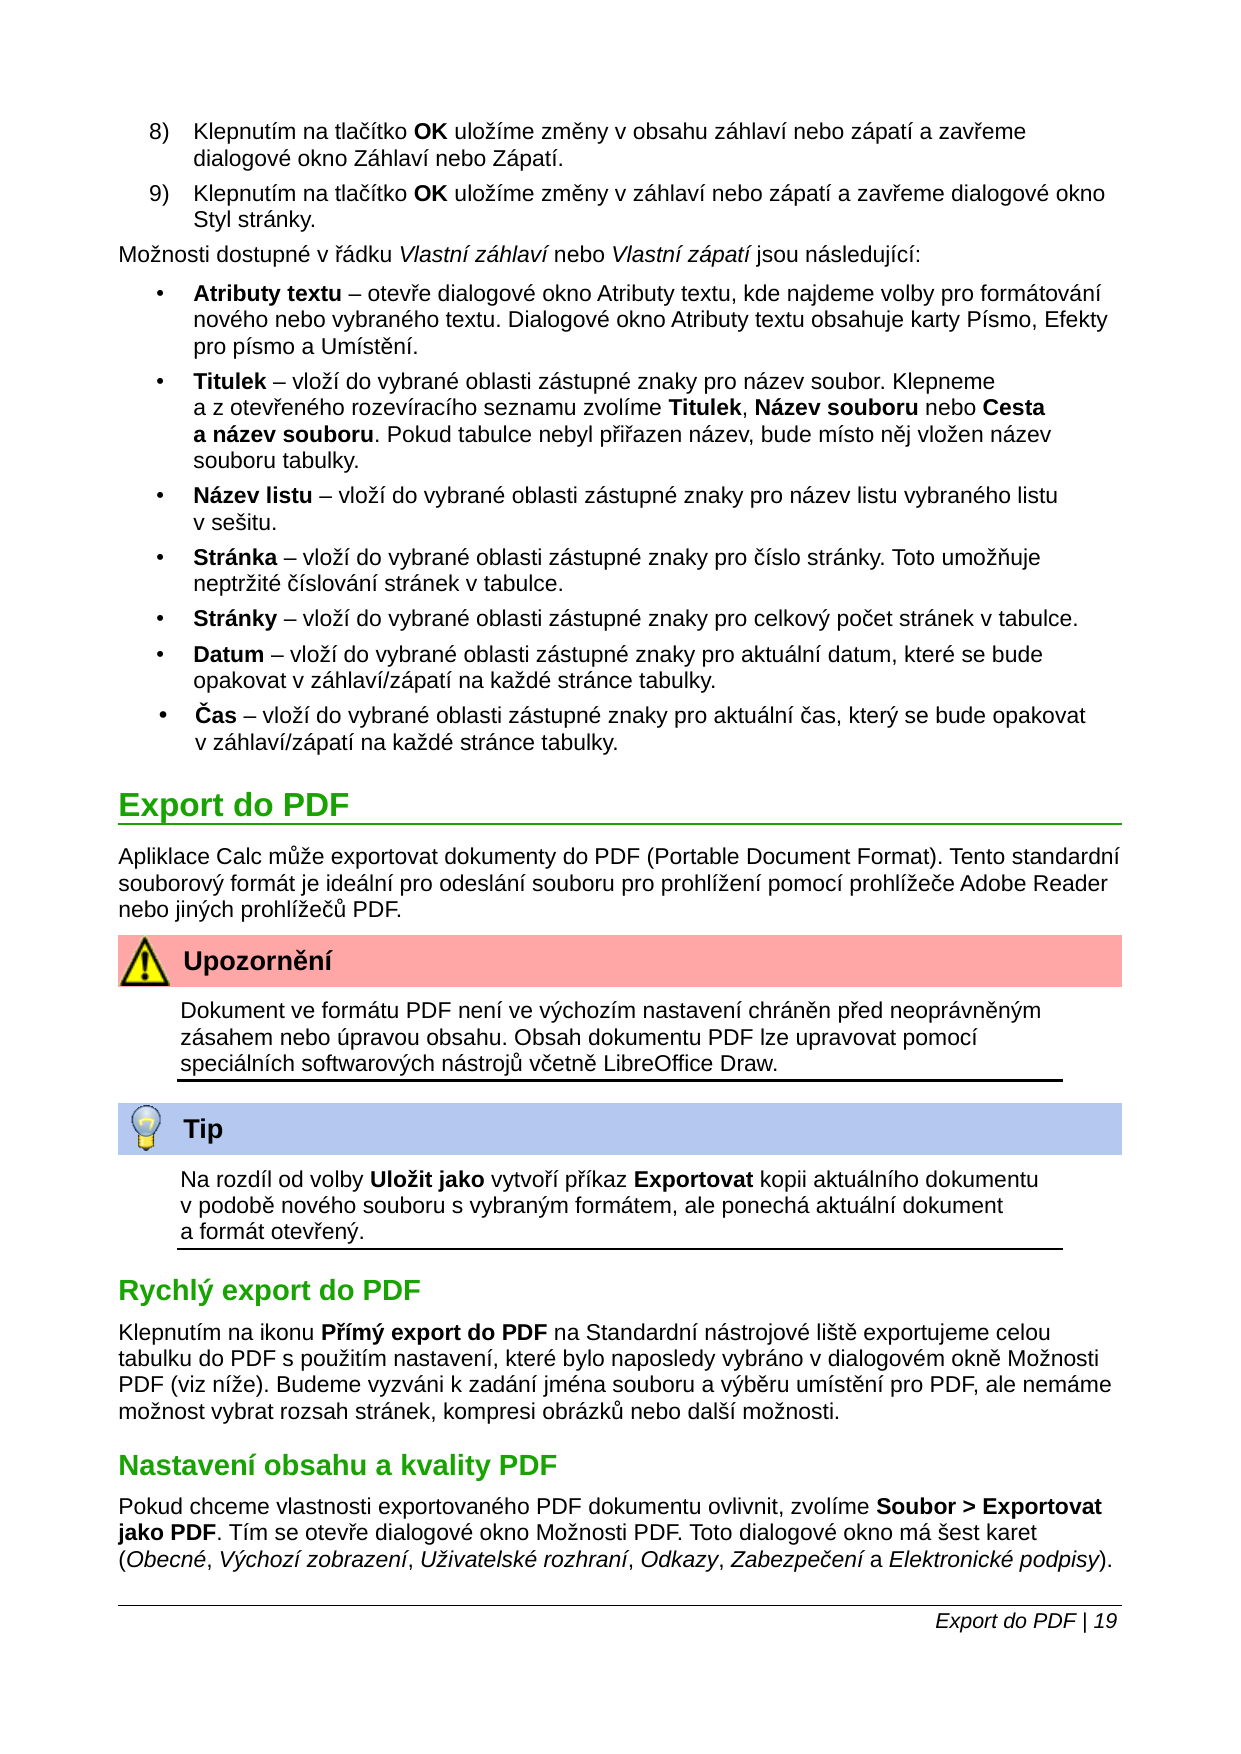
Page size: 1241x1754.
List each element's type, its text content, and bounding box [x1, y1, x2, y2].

subtitle Rychlý export do PDF [118, 1273, 1122, 1307]
text Možnosti dostupné v řádku Vlastní záhlaví nebo Vlastní zápatí jsou následující: [118, 241, 1122, 268]
list Klepnutím na tlačítko OK uložíme změny v obsahu záhlaví nebo zápatí a zavřeme dialogové okno Záhlaví nebo Zápatí. [169, 118, 1122, 171]
picture [119, 1103, 170, 1154]
text Apliklace Calc může exportovat dokumenty do PDF (Portable Document Format). Tento standardní souborový formát je ideální pro odeslání souboru pro prohlížení pomocí prohlížeče Adobe Reader nebo jiných prohlížečů PDF. [118, 843, 1122, 922]
subtitle Tip [118, 1103, 1122, 1155]
picture [119, 935, 170, 986]
subtitle Upozornění [118, 935, 1122, 987]
text Na rozdíl od volby Uložit jako vytvoří příkaz Exportovat kopii aktuálního dokumentu v podobě nového souboru s vybraným formátem, ale ponechá aktuální dokument a formát otevřený. [177, 1162, 1063, 1248]
text Klepnutím na ikonu Přímý export do PDF na Standardní nástrojové liště exportujeme celou tabulku do PDF s použitím nastavení, které bylo naposledy vybráno v dialogovém okně Možnosti PDF (viz níže). Budeme vyzváni k zadání jména souboru a výběru umístění pro PDF, ale nemáme možnost vybrat rozsah stránek, kompresi obrázků nebo další možnosti. [118, 1319, 1122, 1424]
list Klepnutím na tlačítko OK uložíme změny v záhlaví nebo zápatí a zavřeme dialogové okno Styl stránky. [169, 180, 1122, 232]
list Stránka – vloží do vybrané oblasti zástupné znaky pro číslo stránky. Toto umožňuje neptržité číslování stránek v tabulce. [156, 544, 1122, 597]
subtitle Export do PDF [118, 785, 1122, 823]
list Čas – vloží do vybrané oblasti zástupné znaky pro aktuální čas, který se bude opakovat v záhlaví/zápatí na každé stránce tabulky. [156, 702, 1122, 755]
list Atributy textu – otevře dialogové okno Atributy textu, kde najdeme volby pro formátování nového nebo vybraného textu. Dialogové okno Atributy textu obsahuje karty Písmo, Efekty pro písmo a Umístění. [156, 280, 1122, 359]
list Titulek – vloží do vybrané oblasti zástupné znaky pro název soubor. Klepneme a z otevřeného rozevíracího seznamu zvolíme Titulek, Název souboru nebo Cesta a název souboru. Pokud tabulce nebyl přiřazen název, bude místo něj vložen název souboru tabulky. [156, 368, 1122, 473]
text Pokud chceme vlastnosti exportovaného PDF dokumentu ovlivnit, zvolíme Soubor > Exportovat jako PDF. Tím se otevře dialogové okno Možnosti PDF. Toto dialogové okno má šest karet (Obecné, Výchozí zobrazení, Uživatelské rozhraní, Odkazy, Zabezpečení a Elektronické podpisy). [118, 1493, 1122, 1572]
text Dokument ve formátu PDF není ve výchozím nastavení chráněn před neoprávněným zásahem nebo úpravou obsahu. Obsah dokumentu PDF lze upravovat pomocí speciálních softwarových nástrojů včetně LibreOffice Draw. [177, 994, 1063, 1079]
list Datum – vloží do vybrané oblasti zástupné znaky pro aktuální datum, které se bude opakovat v záhlaví/zápatí na každé stránce tabulky. [156, 641, 1122, 693]
subtitle Nastavení obsahu a kvality PDF [118, 1448, 1122, 1481]
list Název listu – vloží do vybrané oblasti zástupné znaky pro název listu vybraného listu v sešitu. [156, 482, 1122, 535]
list Stránky – vloží do vybrané oblasti zástupné znaky pro celkový počet stránek v tabulce. [156, 605, 1122, 632]
